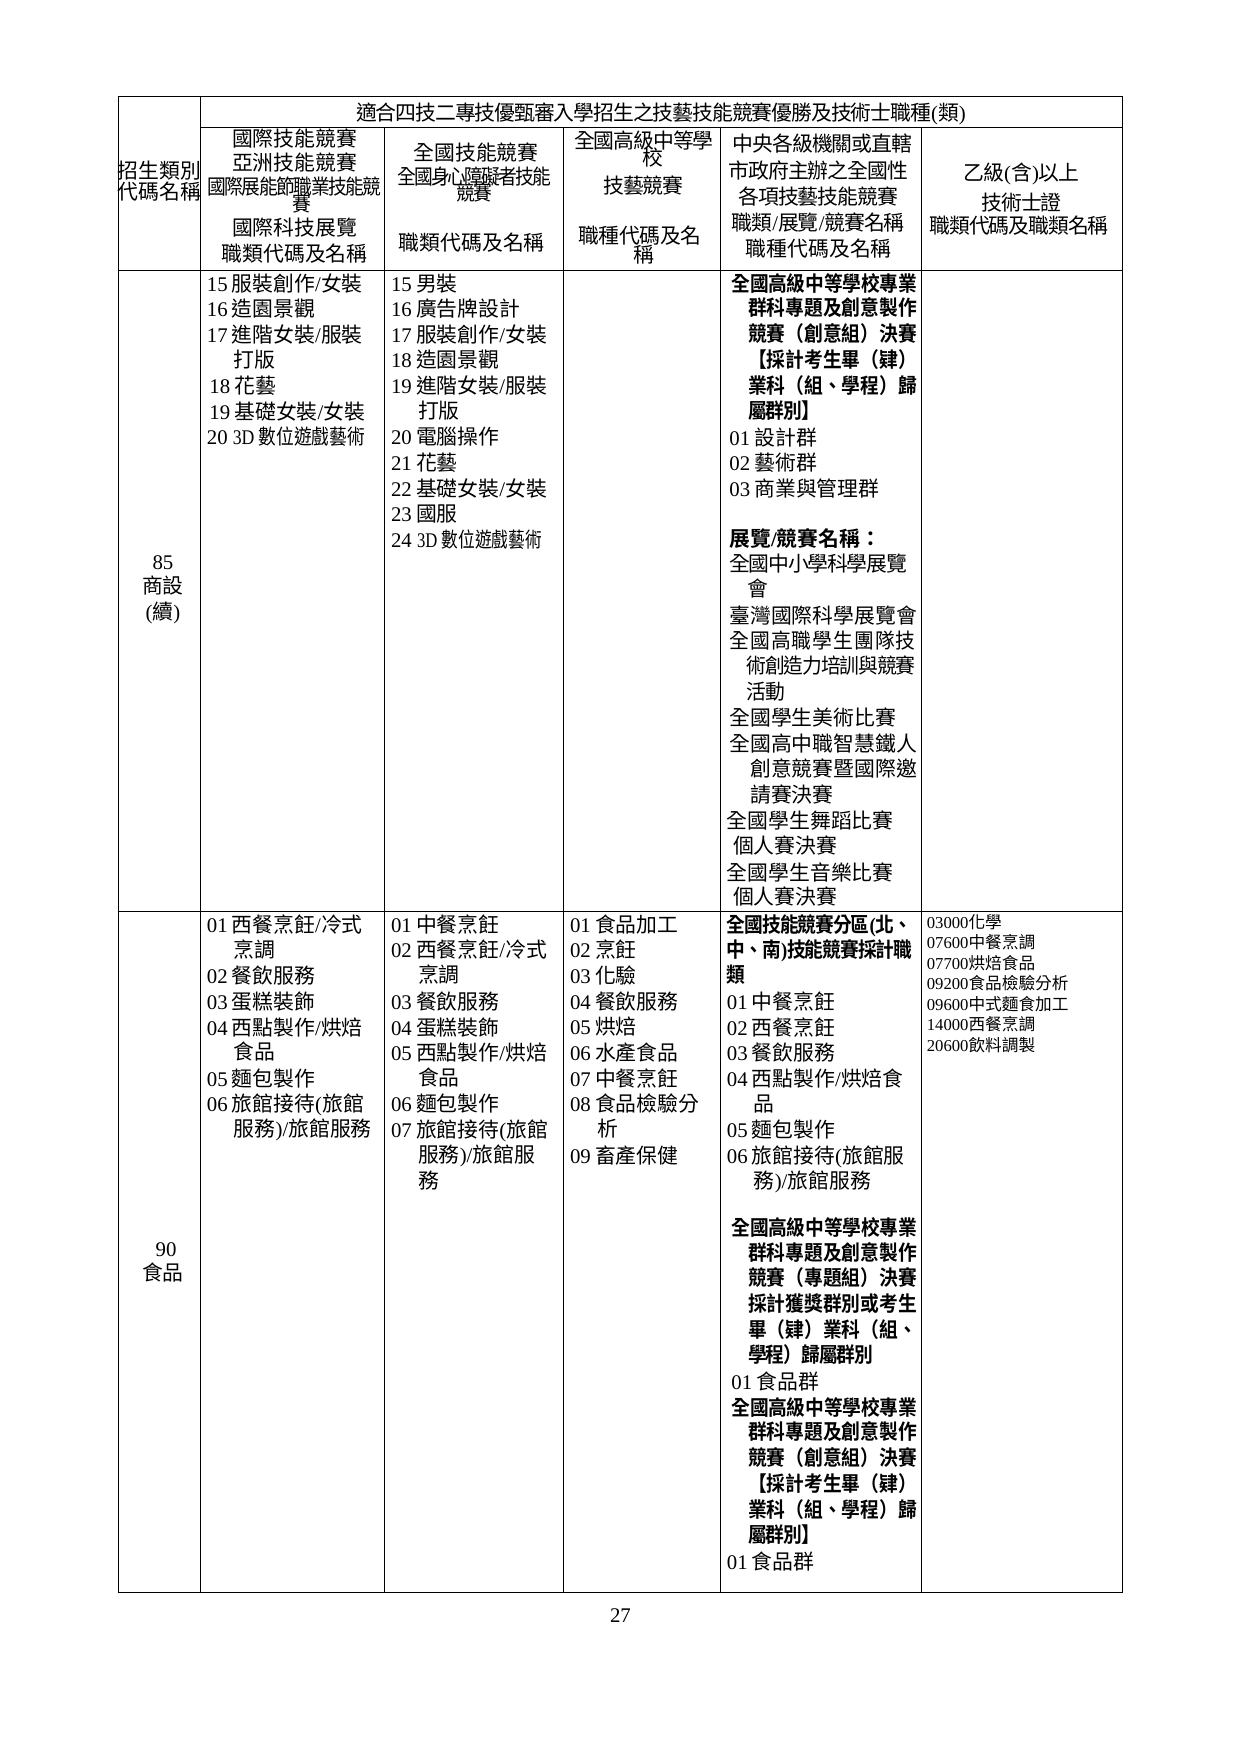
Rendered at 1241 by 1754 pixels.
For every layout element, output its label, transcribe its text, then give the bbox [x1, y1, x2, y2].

table_cell 全國高級中等學校專業群科專題及創意製作競賽（創意組）決賽【採計考生畢（肄）業科（組、學程）歸屬群別】 01設計群 02藝術群 03商業與管理群 展覽/競賽名稱： 全國中小學科學展覽會 臺灣國際科學展覽會 全國高職學生團隊技術創造力培訓與競賽活動 全國學生美術比賽 全國高中職智慧鐵人創意競賽暨國際邀請賽決賽 全國學生舞蹈比賽個人賽決賽 全國學生音樂比賽個人賽決賽 [721, 271, 921, 911]
table_cell 全國技能競賽分區(北、中、南)技能競賽採計職類 01中餐烹飪 02西餐烹飪 03餐飲服務 04西點製作/烘焙食品 05麵包製作 06旅館接待(旅館服務)/旅館服務 全國高級中等學校專業群科專題及創意製作競賽（專題組）決賽採計獲獎群別或考生畢（肄）業科（組、學程）歸屬群別 01食品群 全國高級中等學校專業群科專題及創意製作競賽（創意組）決賽【採計考生畢（肄）業科（組、學程）歸屬群別】 01食品群 [721, 912, 921, 1592]
table_header 適合四技二專技優甄審入學招生之技藝技能競賽優勝及技術士職種(類) [201, 97, 1122, 127]
table_cell 15男裝 16廣告牌設計 17服裝創作/女裝 18造園景觀 19進階女裝/服裝打版 20電腦操作 21花藝 22基礎女裝/女裝 23國服 24 3D數位遊戲藝術 [385, 271, 563, 911]
table_cell 01西餐烹飪/冷式烹調 02餐飲服務 03蛋糕裝飾 04西點製作/烘焙食品 05麵包製作 06旅館接待(旅館服務)/旅館服務 [201, 912, 384, 1592]
table_cell 中央各級機關或直轄 市政府主辦之全國性 各項技藝技能競賽 職類/展覽/競賽名稱 職種代碼及名稱 [721, 128, 921, 269]
table_cell 90 食品 [119, 912, 200, 1592]
table_header 招生類別代碼名稱 [119, 97, 200, 269]
table_cell 國際技能競賽 亞洲技能競賽 國際展能節職業技能競賽 國際科技展覽 職類代碼及名稱 [201, 128, 384, 269]
table_cell 全國技能競賽 全國身心障礙者技能競賽 職類代碼及名稱 [385, 128, 563, 269]
table_cell 全國高級中等學校 技藝競賽 職種代碼及名稱 [564, 128, 720, 269]
table_cell 15服裝創作/女裝 16造園景觀 17進階女裝/服裝打版 18花藝 19基礎女裝/女裝 20 3D數位遊戲藝術 [201, 271, 384, 911]
table_cell [922, 271, 1122, 911]
table_cell 85 商設 (續) [119, 271, 200, 911]
table_cell 乙級(含)以上 技術士證 職類代碼及職類名稱 [922, 128, 1122, 269]
table_cell [564, 271, 720, 911]
table_cell 01食品加工 02烹飪 03化驗 04餐飲服務 05烘焙 06水產食品 07中餐烹飪 08食品檢驗分析 09畜產保健 [564, 912, 720, 1592]
table_cell 01中餐烹飪 02西餐烹飪/冷式烹調 03餐飲服務 04蛋糕裝飾 05西點製作/烘焙食品 06麵包製作 07旅館接待(旅館服務)/旅館服務 [385, 912, 563, 1592]
table_cell 03000化學 07600中餐烹調 07700烘焙食品 09200食品檢驗分析 09600中式麵食加工 14000西餐烹調 20600飲料調製 [922, 912, 1122, 1592]
